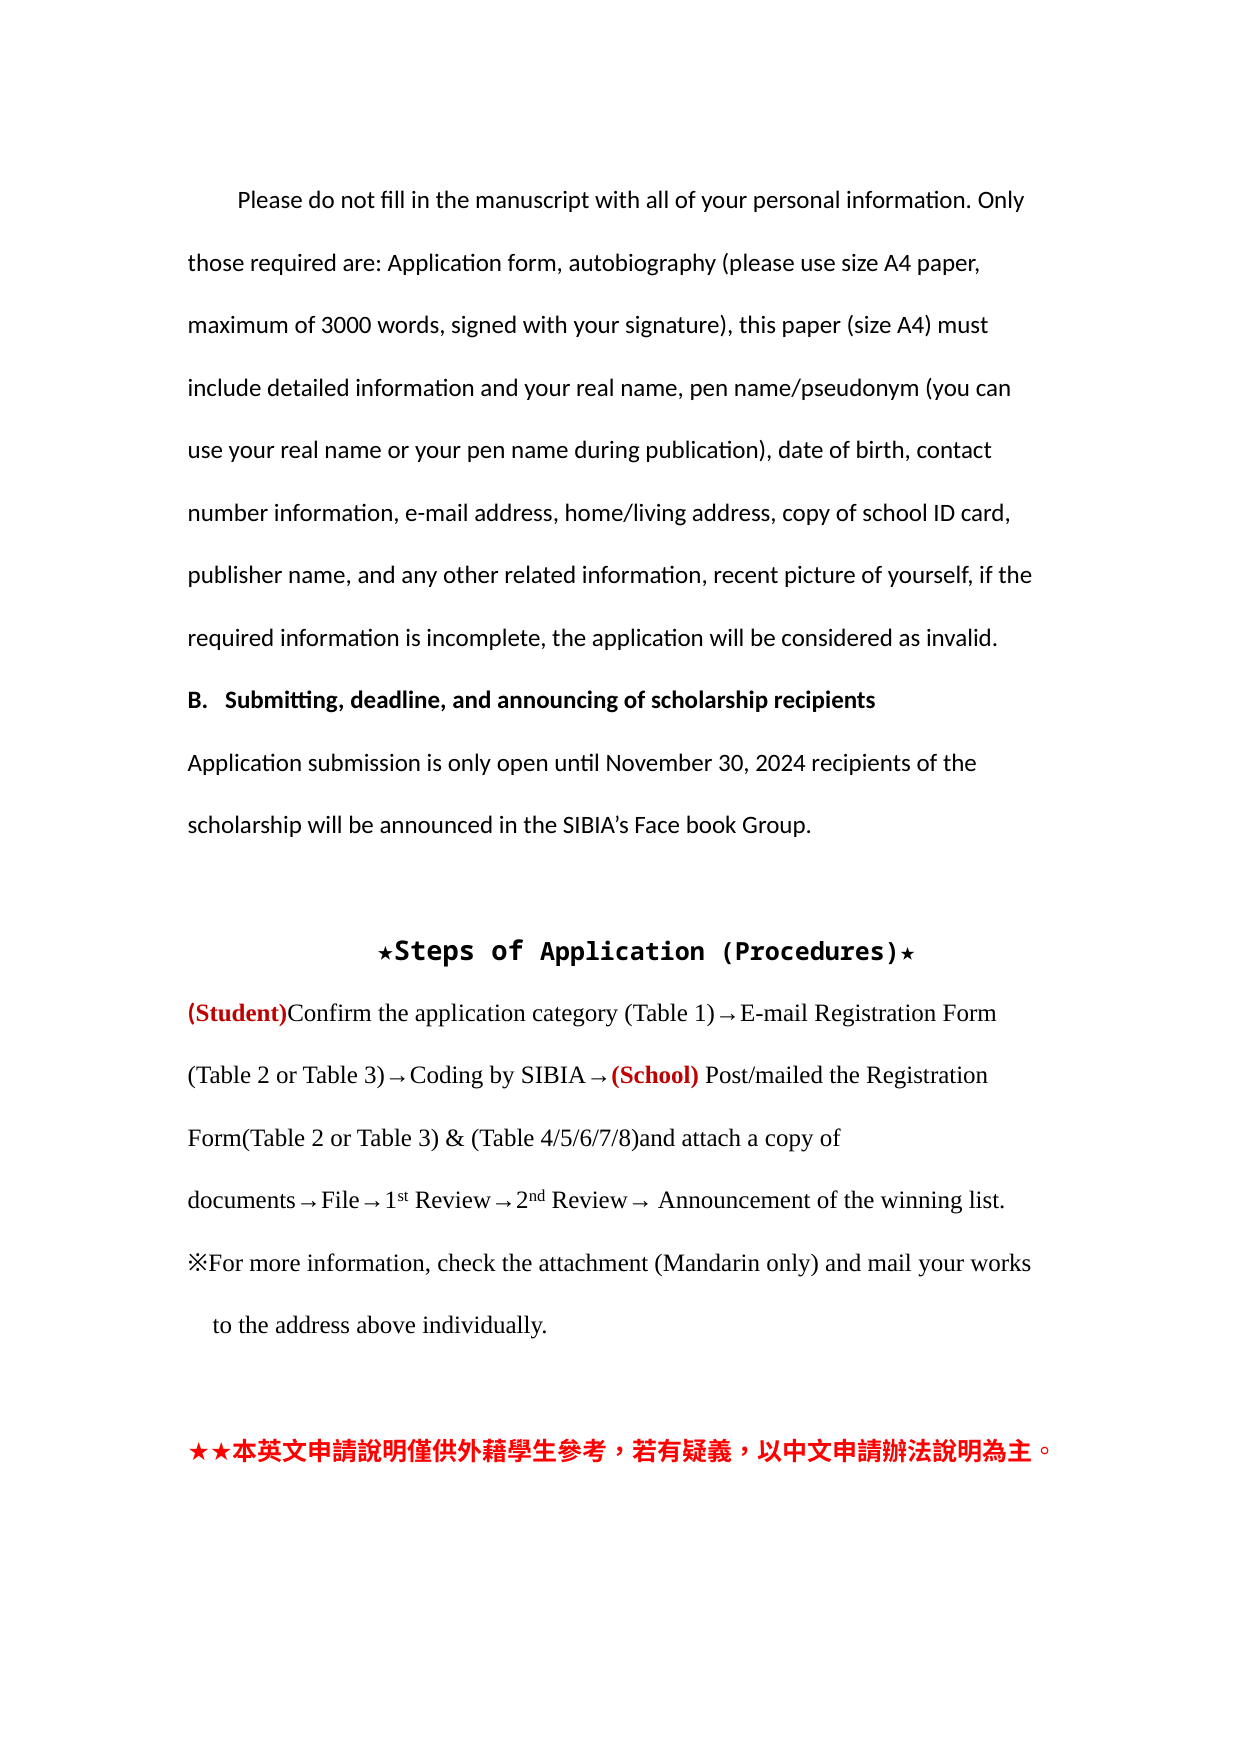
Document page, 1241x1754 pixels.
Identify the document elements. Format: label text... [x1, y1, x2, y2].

text Application submission is only open until November 30, 2024 recipients of the scholarship will be announced in the SIBIA’s Face book Group. [187, 721, 1053, 846]
text ★★本英文申請說明僅供外藉學生參考，若有疑義，以中文申請辦法說明為主。 [187, 1408, 1053, 1471]
text ★Steps of Application (Procedures)★ [187, 908, 1053, 971]
text (Student)Confirm the application category (Table 1)→E-mail Registration Form (Table 2 or Table 3)→Coding by SIBIA→(School) Post/mailed the Registration Form(Table 2 or Table 3) & (Table 4/5/6/7/8)and attach a copy of documents→File→1st Review→2nd Review→ Announcement of the winning list. [187, 971, 1053, 1221]
text Please do not fill in the manuscript with all of your personal information. Only those required are: Application form, autobiography (please use size A4 paper, maximum of 3000 words, signed with your signature), this paper (size A4) must include detailed information and your real name, pen name/pseudonym (you can use your real name or your pen name during publication), date of birth, contact number information, e-mail address, home/living address, copy of school ID card, publisher name, and any other related information, recent picture of yourself, if the required information is incomplete, the application will be considered as invalid. [187, 158, 1053, 658]
list Submitting, deadline, and announcing of scholarship recipients [187, 658, 1053, 721]
text ※For more information, check the attachment (Mandarin only) and mail your works to the address above individually. [187, 1221, 1053, 1346]
